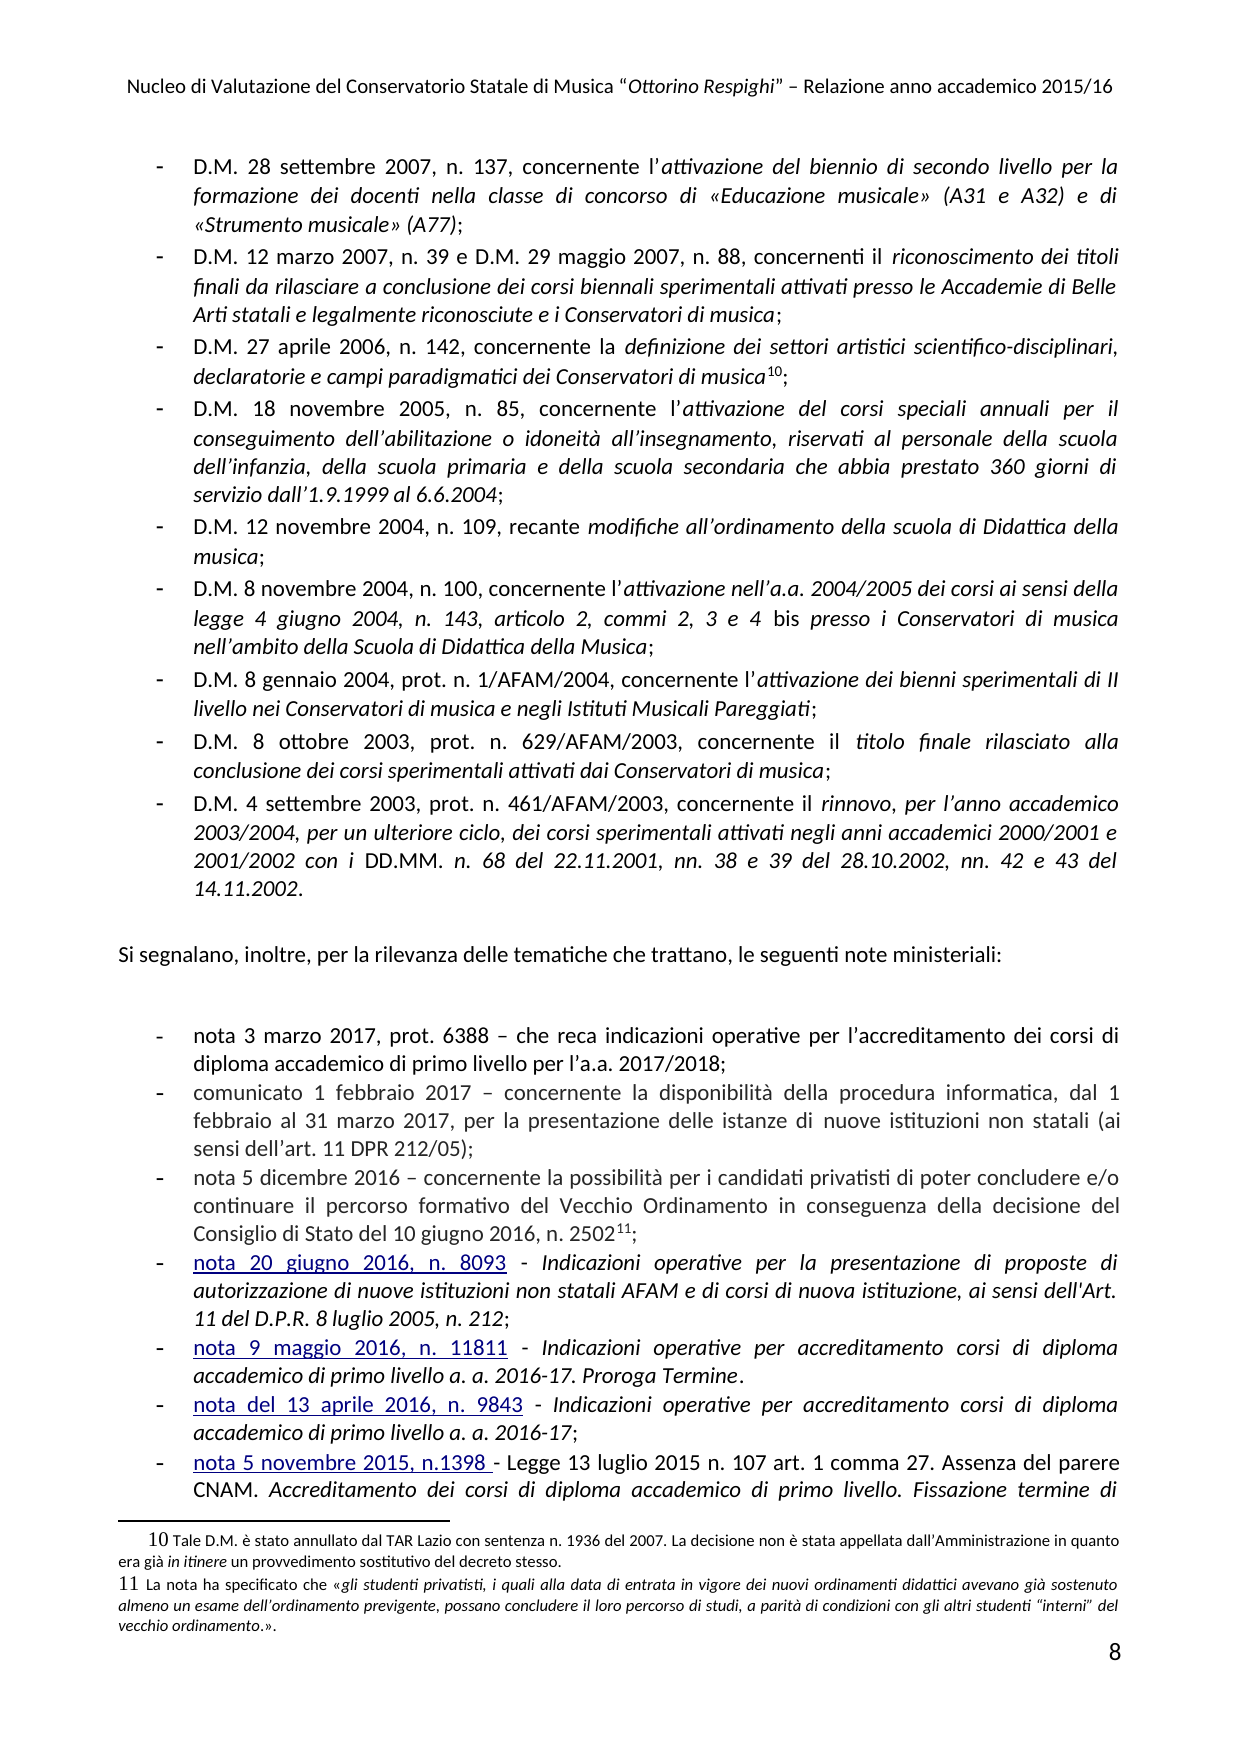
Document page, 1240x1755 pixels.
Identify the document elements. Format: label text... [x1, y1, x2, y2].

list D.M. 8 ottobre 2003, prot. n. 629/AFAM/2003, concernente il titolo finale rilasciato alla conclusione dei corsi sperimentali attivati dai Conservatori di musica; [156, 722, 1121, 784]
list D.M. 12 novembre 2004, n. 109, recante modifiche all’ordinamento della scuola di Didattica della musica; [156, 508, 1121, 570]
list nota 9 maggio 2016, n. 11811 - Indicazioni operative per accreditamento corsi di diploma accademico di primo livello a. a. 2016-17. Proroga Termine. [156, 1332, 1121, 1389]
list nota 3 marzo 2017, prot. 6388 – che reca indicazioni operative per l’accreditamento dei corsi di diploma accademico di primo livello per l’a.a. 2017/2018; [156, 1021, 1121, 1077]
list Tale D.M. è stato annullato dal TAR Lazio con sentenza n. 1936 del 2007. La decisione non è stata appellata dall’Amministrazione in quanto era già in itinere un provvedimento sostitutivo del decreto stesso. [118, 1527, 1121, 1571]
text Si segnalano, inoltre, per la rilevanza delle tematiche che trattano, le seguenti note ministeriali: [118, 940, 1121, 968]
list La nota ha specificato che «gli studenti privatisti, i quali alla data di entrata in vigore dei nuovi ordinamenti didattici avevano già sostenuto almeno un esame dell’ordinamento previgente, possano concludere il loro percorso di studi, a parità di condizioni con gli altri studenti “interni” del vecchio ordinamento.». [118, 1571, 1121, 1636]
list D.M. 28 settembre 2007, n. 137, concernente l’attivazione del biennio di secondo livello per la formazione dei docenti nella classe di concorso di «Educazione musicale» (A31 e A32) e di «Strumento musicale» (A77); [156, 148, 1121, 238]
list D.M. 8 gennaio 2004, prot. n. 1/AFAM/2004, concernente l’attivazione dei bienni sperimentali di II livello nei Conservatori di musica e negli Istituti Musicali Pareggiati; [156, 660, 1121, 722]
list nota 5 dicembre 2016 – concernente la possibilità per i candidati privatisti di poter concludere e/o continuare il percorso formativo del Vecchio Ordinamento in conseguenza della decisione del Consiglio di Stato del 10 giugno 2016, n. 2502; [156, 1162, 1121, 1247]
list D.M. 12 marzo 2007, n. 39 e D.M. 29 maggio 2007, n. 88, concernenti il riconoscimento dei titoli finali da rilasciare a conclusione dei corsi biennali sperimentali attivati presso le Accademie di Belle Arti statali e legalmente riconosciute e i Conservatori di musica; [156, 238, 1121, 328]
list D.M. 4 settembre 2003, prot. n. 461/AFAM/2003, concernente il rinnovo, per l’anno accademico 2003/2004, per un ulteriore ciclo, dei corsi sperimentali attivati negli anni accademici 2000/2001 e 2001/2002 con i DD.MM. n. 68 del 22.11.2001, nn. 38 e 39 del 28.10.2002, nn. 42 e 43 del 14.11.2002. [156, 784, 1121, 902]
list D.M. 18 novembre 2005, n. 85, concernente l’attivazione del corsi speciali annuali per il conseguimento dell’abilitazione o idoneità all’insegnamento, riservati al personale della scuola dell’infanzia, della scuola primaria e della scuola secondaria che abbia prestato 360 giorni di servizio dall’1.9.1999 al 6.6.2004; [156, 390, 1121, 508]
list nota 20 giugno 2016, n. 8093 - Indicazioni operative per la presentazione di proposte di autorizzazione di nuove istituzioni non statali AFAM e di corsi di nuova istituzione, ai sensi dell'Art. 11 del D.P.R. 8 luglio 2005, n. 212; [156, 1247, 1121, 1332]
list D.M. 27 aprile 2006, n. 142, concernente la definizione dei settori artistici scientifico-disciplinari, declaratorie e campi paradigmatici dei Conservatori di musica; [156, 328, 1121, 390]
list D.M. 8 novembre 2004, n. 100, concernente l’attivazione nell’a.a. 2004/2005 dei corsi ai sensi della legge 4 giugno 2004, n. 143, articolo 2, commi 2, 3 e 4 bis presso i Conservatori di musica nell’ambito della Scuola di Didattica della Musica; [156, 570, 1121, 660]
list comunicato 1 febbraio 2017 – concernente la disponibilità della procedura informatica, dal 1 febbraio al 31 marzo 2017, per la presentazione delle istanze di nuove istituzioni non statali (ai sensi dell’art. 11 DPR 212/05); [156, 1077, 1121, 1162]
list nota 5 novembre 2015, n.1398 - Legge 13 luglio 2015 n. 107 art. 1 comma 27. Assenza del parere CNAM. Accreditamento dei corsi di diploma accademico di primo livello. Fissazione termine di [156, 1447, 1121, 1504]
list nota del 13 aprile 2016, n. 9843 - Indicazioni operative per accreditamento corsi di diploma accademico di primo livello a. a. 2016-17; [156, 1389, 1121, 1447]
